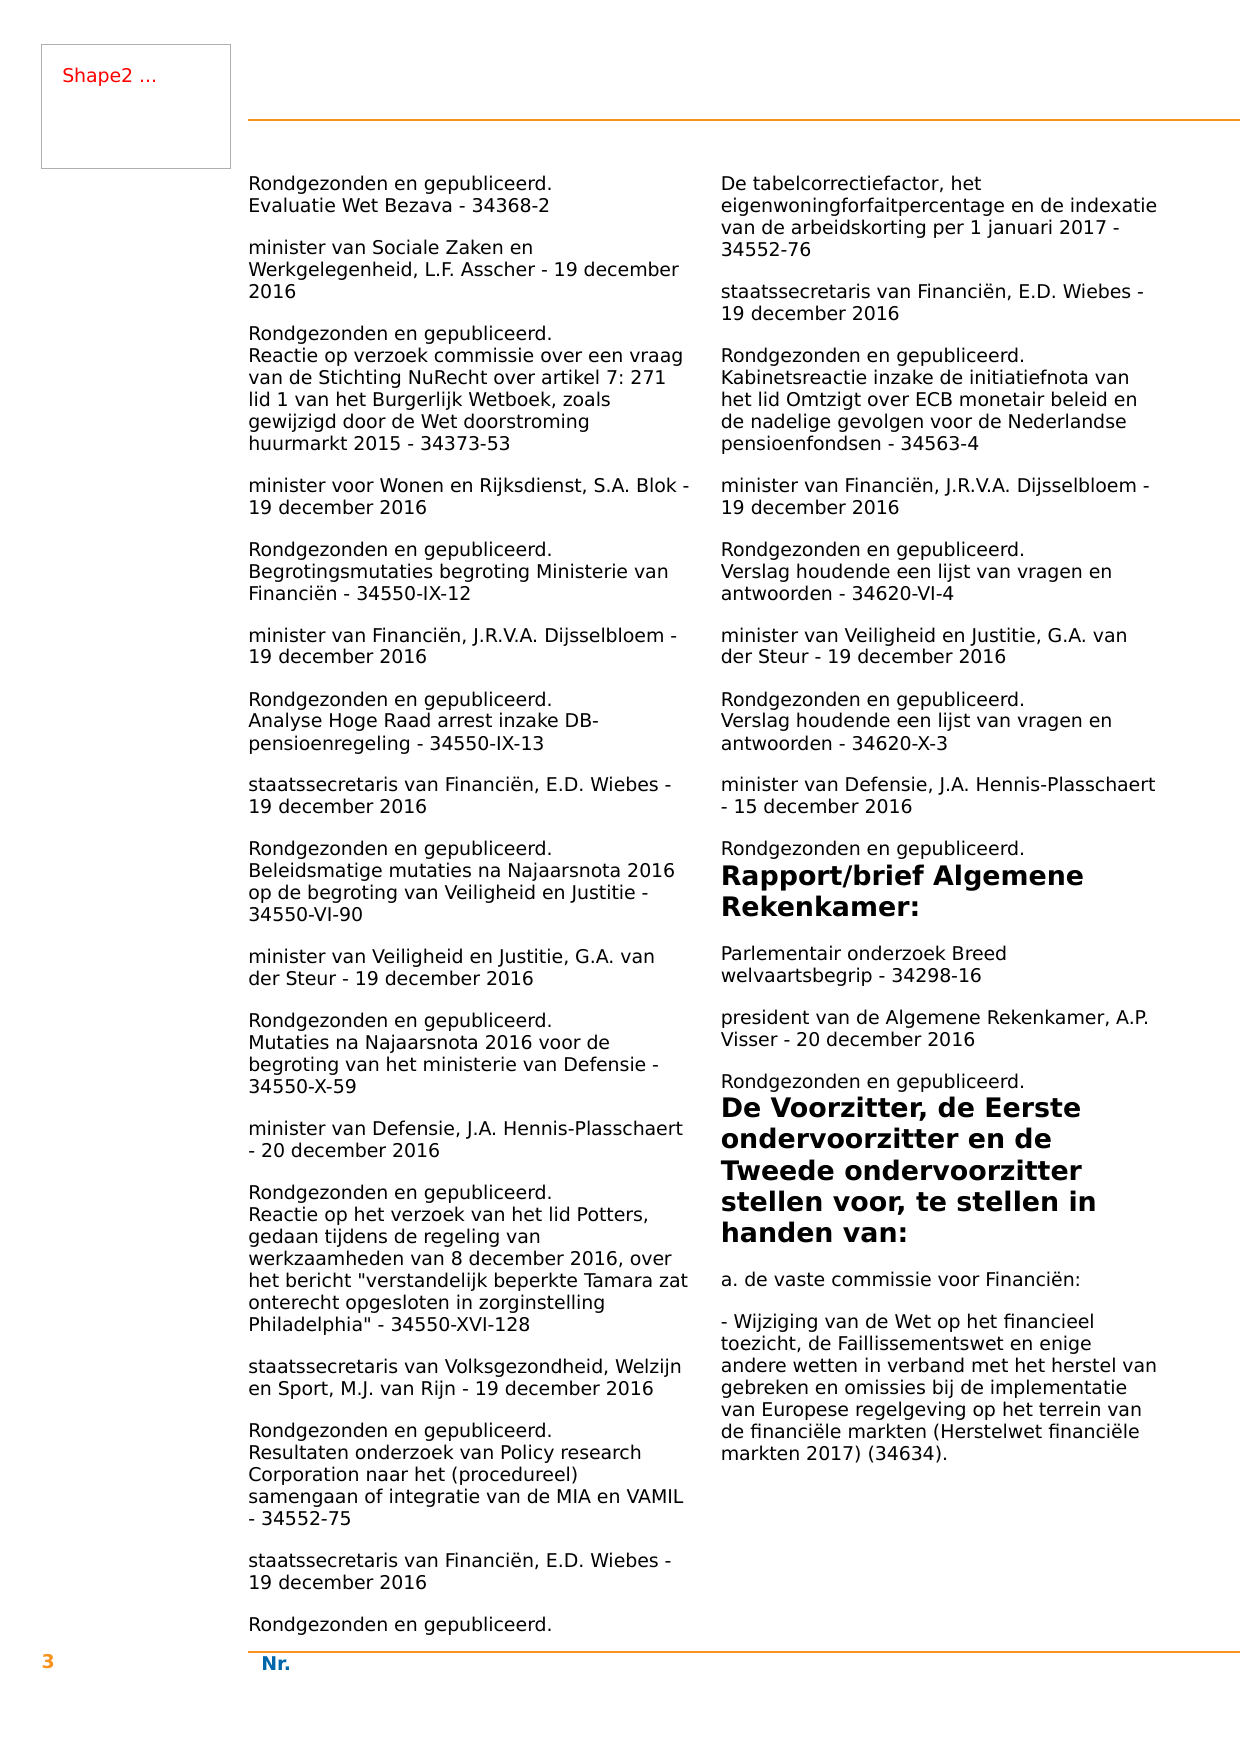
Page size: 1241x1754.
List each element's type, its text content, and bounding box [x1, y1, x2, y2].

text minister van Veiligheid en Justitie, G.A. van der Steur - 19 december 2016 [248, 946, 691, 990]
text Rondgezonden en gepubliceerd. [248, 173, 691, 195]
text minister van Veiligheid en Justitie, G.A. van der Steur - 19 december 2016 [721, 624, 1163, 668]
text staatssecretaris van Volksgezondheid, Welzijn en Sport, M.J. van Rijn - 19 december 2016 [248, 1356, 691, 1400]
text minister van Defensie, J.A. Hennis-Plasschaert - 15 december 2016 [721, 774, 1163, 818]
text Rondgezonden en gepubliceerd. [248, 1420, 691, 1442]
text Rondgezonden en gepubliceerd. [248, 323, 691, 345]
title Rapport/brief Algemene Rekenkamer: [721, 860, 1163, 923]
text Rondgezonden en gepubliceerd. [721, 838, 1163, 860]
title De Voorzitter, de Eerste ondervoorzitter en de Tweede ondervoorzitter stellen voor, te stellen in handen van: [721, 1093, 1163, 1249]
text Rondgezonden en gepubliceerd. [721, 688, 1163, 710]
text a. de vaste commissie voor Financiën: [721, 1269, 1163, 1291]
text Parlementair onderzoek Breed welvaartsbegrip - 34298-16 [721, 943, 1163, 987]
text Evaluatie Wet Bezava - 34368-2 [248, 195, 691, 217]
text minister van Defensie, J.A. Hennis-Plasschaert - 20 december 2016 [248, 1118, 691, 1162]
text Rondgezonden en gepubliceerd. [248, 538, 691, 561]
text minister van Financiën, J.R.V.A. Dijsselbloem - 19 december 2016 [721, 474, 1163, 518]
text Rondgezonden en gepubliceerd. [248, 1010, 691, 1032]
text Begrotingsmutaties begroting Ministerie van Financiën - 34550-IX-12 [248, 561, 691, 604]
text minister voor Wonen en Rijksdienst, S.A. Blok - 19 december 2016 [248, 474, 691, 518]
text Verslag houdende een lijst van vragen en antwoorden - 34620-VI-4 [721, 561, 1163, 604]
text minister van Financiën, J.R.V.A. Dijsselbloem - 19 december 2016 [248, 624, 691, 668]
text Analyse Hoge Raad arrest inzake DB-pensioenregeling - 34550-IX-13 [248, 710, 691, 754]
text Verslag houdende een lijst van vragen en antwoorden - 34620-X-3 [721, 710, 1163, 754]
text Reactie op het verzoek van het lid Potters, gedaan tijdens de regeling van werkzaamheden van 8 december 2016, over het bericht "verstandelijk beperkte Tamara zat onterecht opgesloten in zorginstelling Philadelphia" - 34550-XVI-128 [248, 1204, 691, 1336]
text minister van Sociale Zaken en Werkgelegenheid, L.F. Asscher - 19 december 2016 [248, 237, 691, 303]
text staatssecretaris van Financiën, E.D. Wiebes - 19 december 2016 [248, 1550, 691, 1594]
text president van de Algemene Rekenkamer, A.P. Visser - 20 december 2016 [721, 1007, 1163, 1051]
text Rondgezonden en gepubliceerd. [248, 688, 691, 710]
text Rondgezonden en gepubliceerd. [721, 538, 1163, 561]
text Mutaties na Najaarsnota 2016 voor de begroting van het ministerie van Defensie - 34550-X-59 [248, 1032, 691, 1098]
text Rondgezonden en gepubliceerd. [721, 1071, 1163, 1093]
text Resultaten onderzoek van Policy research Corporation naar het (procedureel) samengaan of integratie van de MIA en VAMIL - 34552-75 [248, 1442, 691, 1530]
text Rondgezonden en gepubliceerd. [248, 1614, 691, 1636]
text Rondgezonden en gepubliceerd. [721, 345, 1163, 367]
text staatssecretaris van Financiën, E.D. Wiebes - 19 december 2016 [721, 281, 1163, 325]
text De tabelcorrectiefactor, het eigenwoningforfaitpercentage en de indexatie van de arbeidskorting per 1 januari 2017 - 34552-76 [721, 173, 1163, 261]
text Rondgezonden en gepubliceerd. [248, 1182, 691, 1204]
text Kabinetsreactie inzake de initiatiefnota van het lid Omtzigt over ECB monetair beleid en de nadelige gevolgen voor de Nederlandse pensioenfondsen - 34563-4 [721, 367, 1163, 454]
text - Wijziging van de Wet op het financieel toezicht, de Faillissementswet en enige andere wetten in verband met het herstel van gebreken en omissies bij de implementatie van Europese regelgeving op het terrein van de financiële markten (Herstelwet financiële markten 2017) (34634). [721, 1311, 1163, 1465]
text staatssecretaris van Financiën, E.D. Wiebes - 19 december 2016 [248, 774, 691, 818]
text Rondgezonden en gepubliceerd. [248, 838, 691, 860]
text Reactie op verzoek commissie over een vraag van de Stichting NuRecht over artikel 7: 271 lid 1 van het Burgerlijk Wetboek, zoals gewijzigd door de Wet doorstroming huurmarkt 2015 - 34373-53 [248, 345, 691, 454]
text Beleidsmatige mutaties na Najaarsnota 2016 op de begroting van Veiligheid en Justitie - 34550-VI-90 [248, 860, 691, 926]
